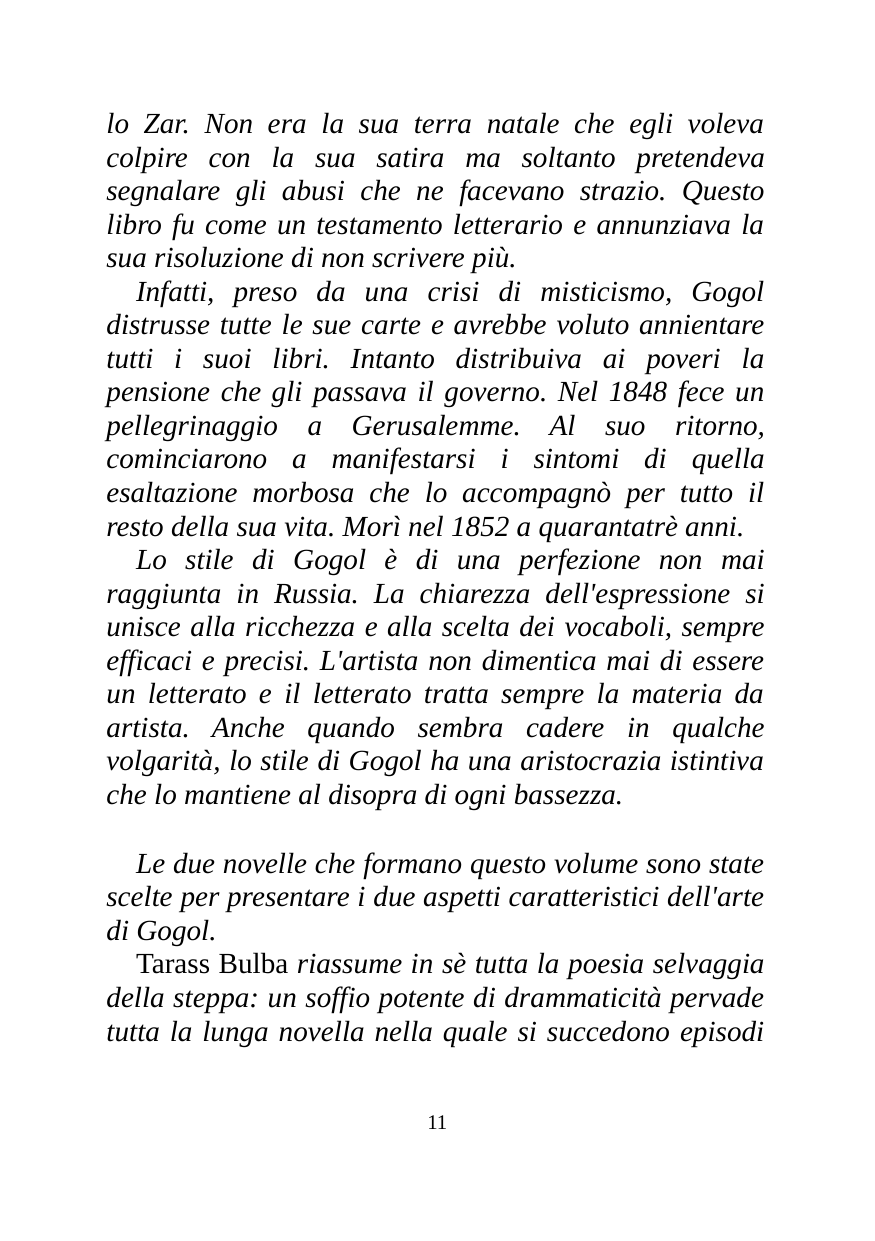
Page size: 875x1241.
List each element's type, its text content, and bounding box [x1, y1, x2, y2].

text Lo stile di Gogol è di una perfezione non mai raggiunta in Russia. La chiarezza dell'espressione si unisce alla ricchezza e alla scelta dei vocaboli, sempre efficaci e precisi. L'artista non dimentica mai di essere un letterato e il letterato tratta sempre la materia da artista. Anche quando sembra cadere in qualche volgarità, lo stile di Gogol ha una aristocrazia istintiva che lo mantiene al disopra di ogni bassezza. [106, 542, 768, 811]
text Le due novelle che formano questo volume sono state scelte per presentare i due aspetti caratteristici dell'arte di Gogol. [106, 846, 768, 947]
text Infatti, preso da una crisi di misticismo, Gogol distrusse tutte le sue carte e avrebbe voluto annientare tutti i suoi libri. Intanto distribuiva ai poveri la pensione che gli passava il governo. Nel 1848 fece un pellegrinaggio a Gerusalemme. Al suo ritorno, cominciarono a manifestarsi i sintomi di quella esaltazione morbosa che lo accompagnò per tutto il resto della sua vita. Morì nel 1852 a quarantatrè anni. [106, 274, 768, 542]
text lo Zar. Non era la sua terra natale che egli voleva colpire con la sua satira ma soltanto pretendeva segnalare gli abusi che ne facevano strazio. Questo libro fu come un testamento letterario e annunziava la sua risoluzione di non scrivere più. [106, 106, 768, 274]
text Tarass Bulba riassume in sè tutta la poesia selvaggia della steppa: un soffio potente di drammaticità pervade tutta la lunga novella nella quale si succedono episodi [106, 947, 768, 1047]
